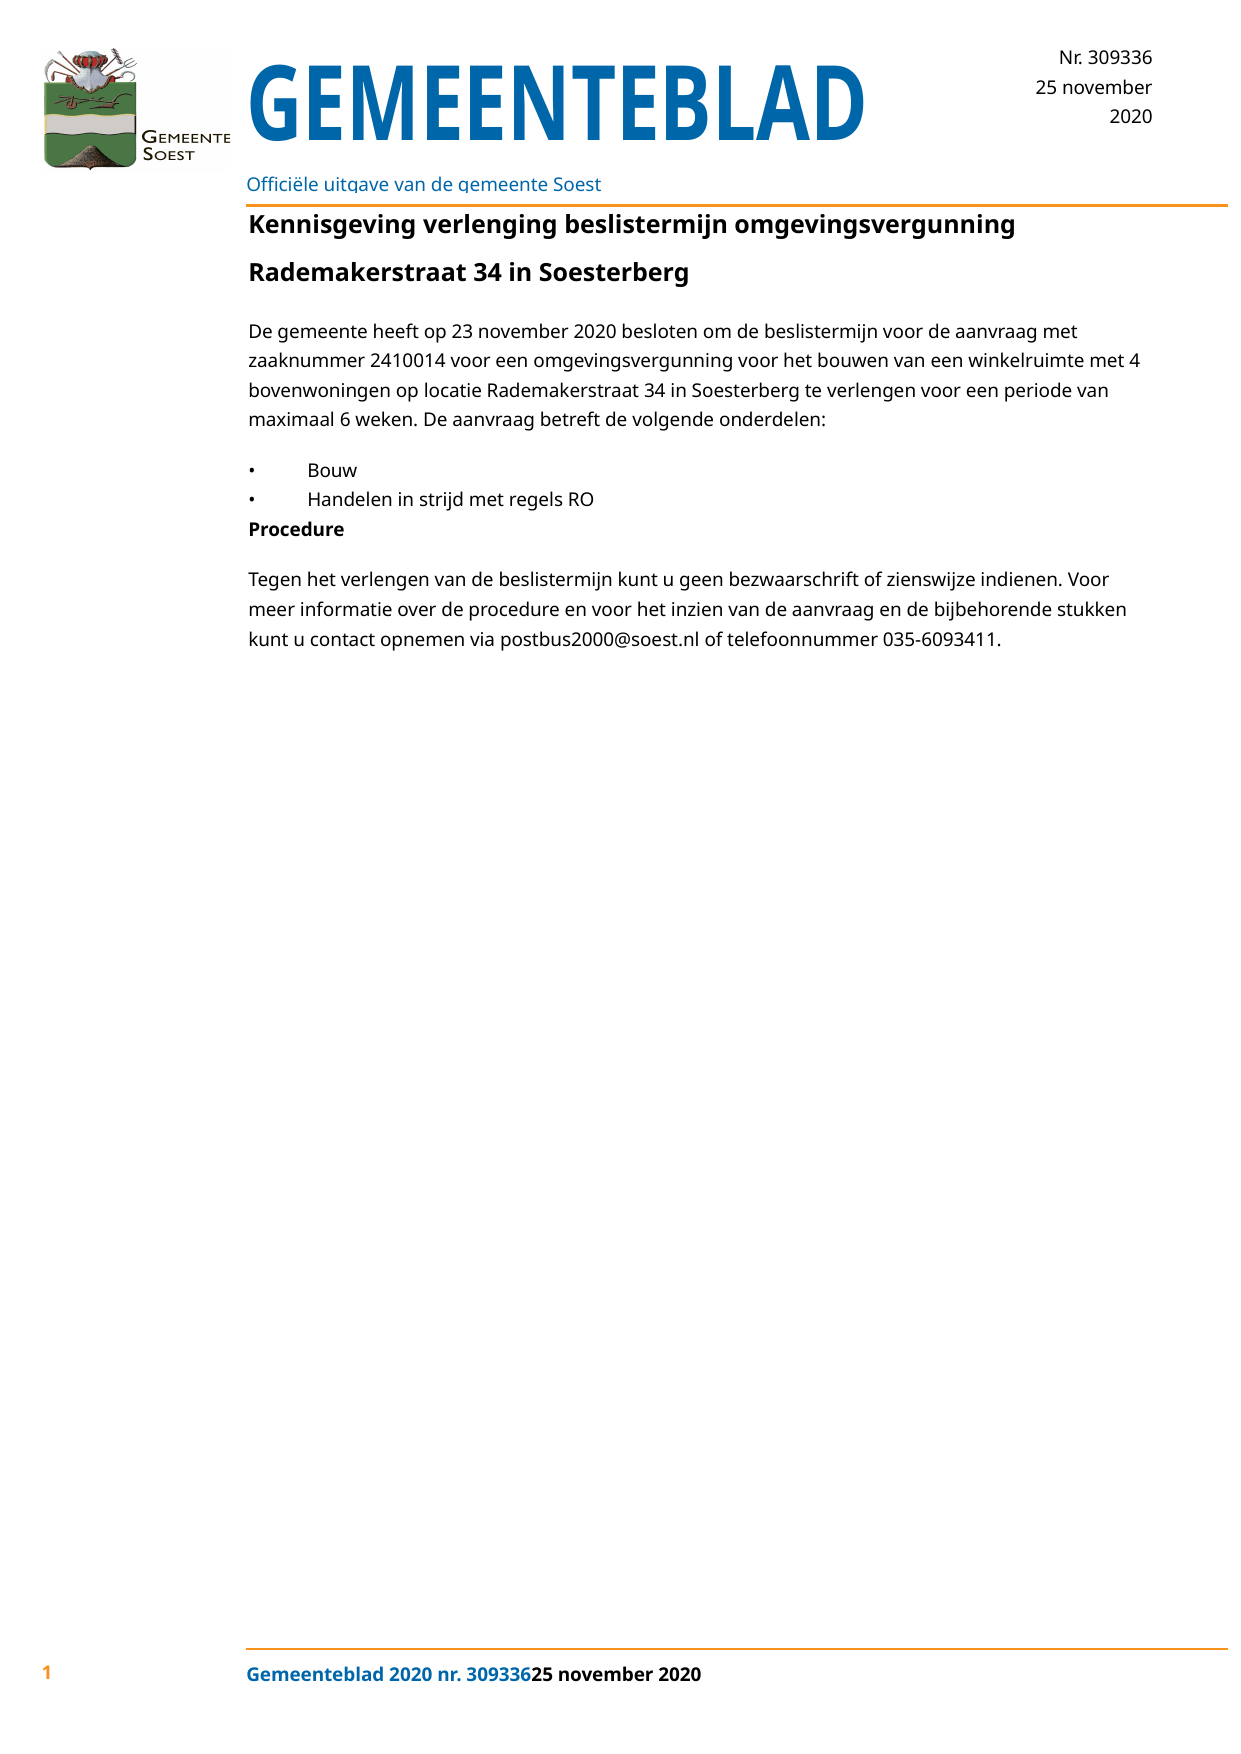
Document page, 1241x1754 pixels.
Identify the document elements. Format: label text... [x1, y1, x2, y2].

text Tegen het verlengen van de beslistermijn kunt u geen bezwaarschrift of zienswijze indienen. Voor meer informatie over de procedure en voor het inzien van de aanvraag en de bijbehorende stukken kunt u contact opnemen via postbus2000@soest.nl of telefoonnummer 035-6093411. [248, 567, 1152, 652]
list Bouw [248, 457, 1152, 483]
list Handelen in strijd met regels RO [248, 487, 1152, 512]
text Procedure [248, 516, 1152, 542]
text De gemeente heeft op 23 november 2020 besloten om de beslistermijn voor de aanvraag met zaaknummer 2410014 voor een omgevingsvergunning voor het bouwen van een winkelruimte met 4 bovenwoningen op locatie Rademakerstraat 34 in Soesterberg te verlengen voor een periode van maximaal 6 weken. De aanvraag betreft de volgende onderdelen: [248, 318, 1152, 432]
picture [41, 47, 231, 172]
text Kennisgeving verlenging beslistermijn omgevingsvergunning Rademakerstraat 34 in Soesterberg [248, 207, 1152, 288]
